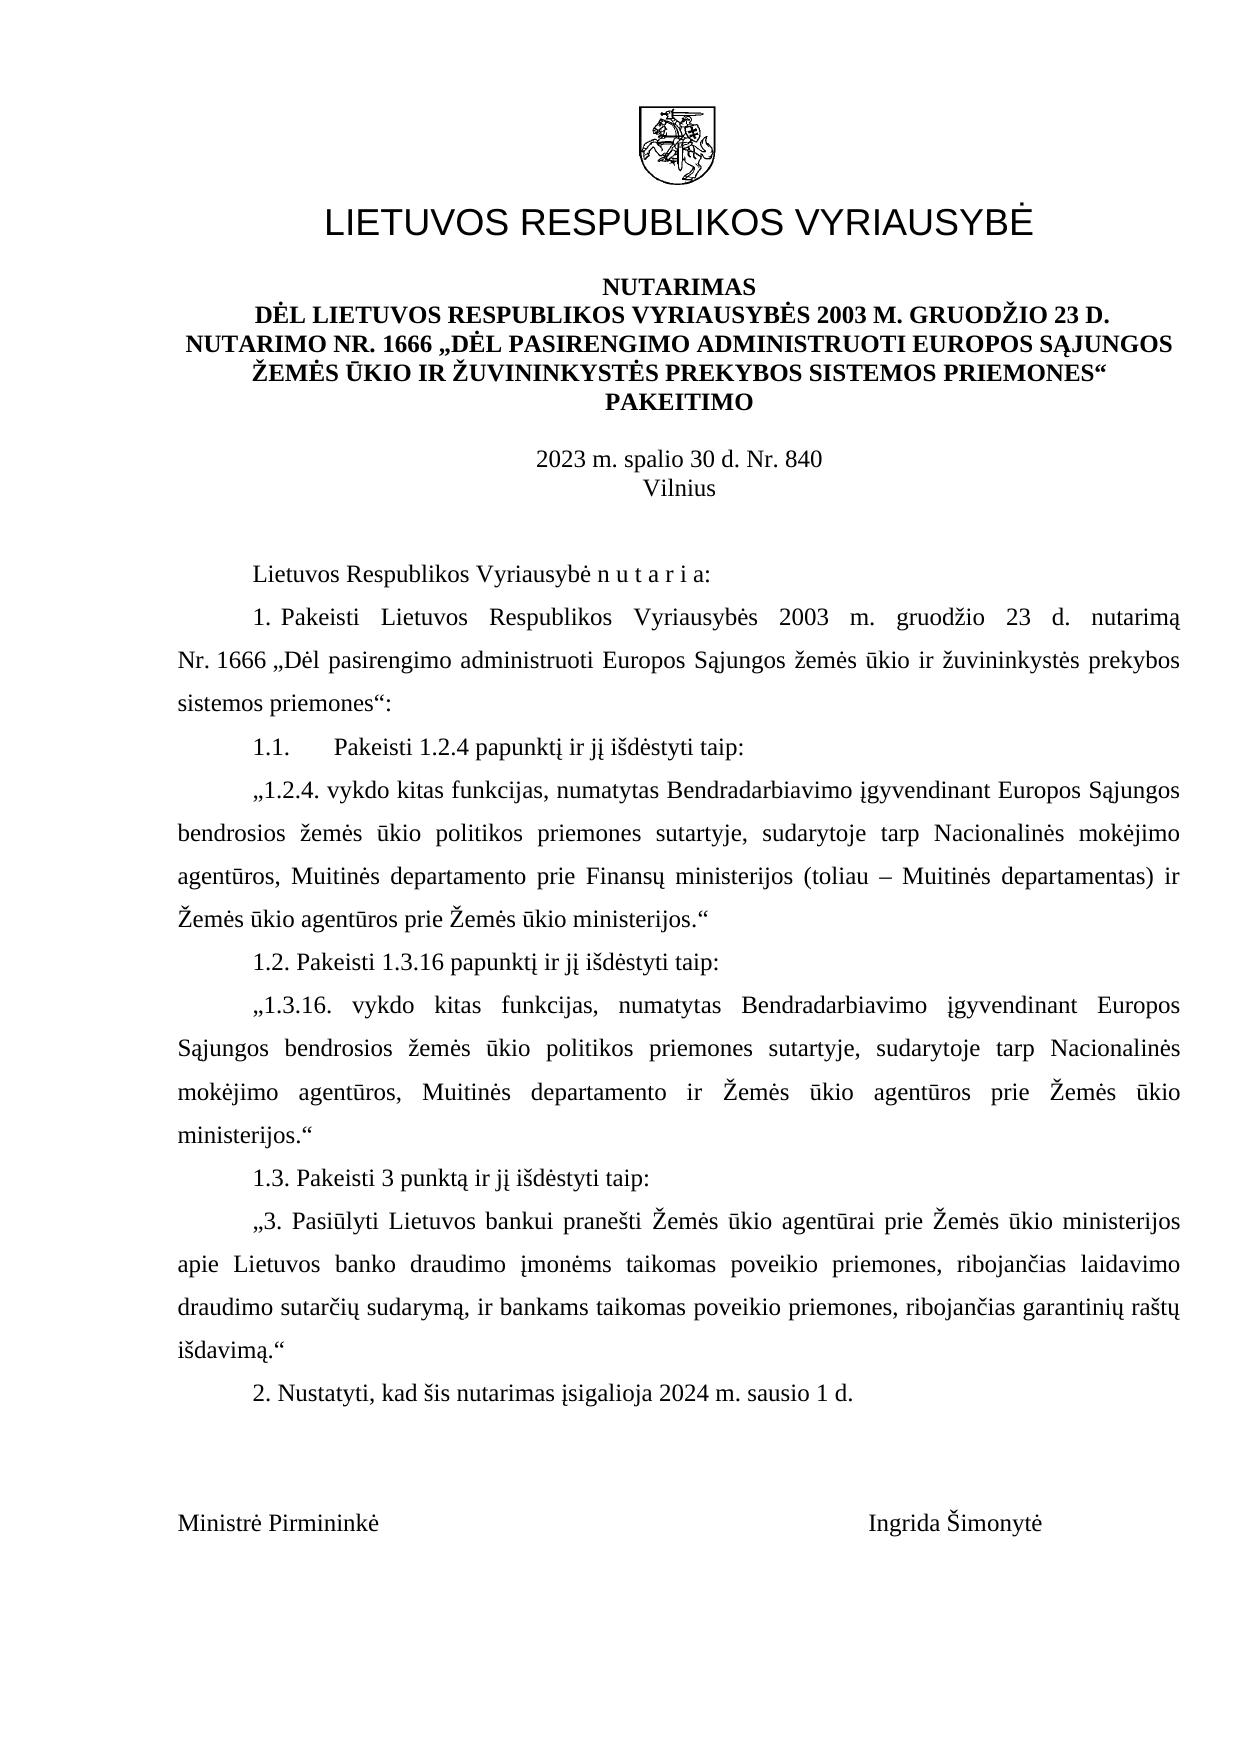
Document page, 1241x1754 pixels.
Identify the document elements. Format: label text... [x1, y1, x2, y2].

text Lietuvos Respublikos Vyriausybė [177, 200, 1181, 243]
text „3. Pasiūlyti Lietuvos bankui pranešti Žemės ūkio agentūrai prie Žemės ūkio ministerijos apie Lietuvos banko draudimo įmonėms taikomas poveikio priemones, ribojančias laidavimo draudimo sutarčių sudarymą, ir bankams taikomas poveikio priemones, ribojančias garantinių raštų išdavimą.“ [177, 1206, 1181, 1364]
text Lietuvos Respublikos Vyriausybė n u t a r i a: [177, 559, 1181, 588]
text nutarimas [177, 272, 1181, 300]
text 2. Nustatyti, kad šis nutarimas įsigalioja 2024 m. sausio 1 d. [177, 1378, 1181, 1407]
text 1.1. Pakeisti 1.2.4 papunktį ir jį išdėstyti taip: [177, 732, 1181, 760]
text DĖL LIETUVOS RESPUBLIKOS VYRIAUSYBĖS 2003 M. GRUODŽIO 23 D. NUTARIMO NR. 1666 „DĖL PASIRENGIMO ADMINISTRUOTI EUROPOS SĄJUNGOS ŽEMĖS ŪKIO IR ŽUVININKYSTĖS PREKYBOS SISTEMOS PRIEMONES“ PAKEITIMO [177, 300, 1181, 415]
text 1. Pakeisti Lietuvos Respublikos Vyriausybės 2003 m. gruodžio 23 d. nutarimą Nr. 1666 „Dėl pasirengimo administruoti Europos Sąjungos žemės ūkio ir žuvininkystės prekybos sistemos priemones“: [177, 602, 1181, 717]
text 2023 m. spalio 30 d. Nr. 840 [177, 444, 1181, 473]
text 1.3. Pakeisti 3 punktą ir jį išdėstyti taip: [177, 1163, 1181, 1192]
text „1.2.4. vykdo kitas funkcijas, numatytas Bendradarbiavimo įgyvendinant Europos Sąjungos bendrosios žemės ūkio politikos priemones sutartyje, sudarytoje tarp Nacionalinės mokėjimo agentūros, Muitinės departamento prie Finansų ministerijos (toliau – Muitinės departamentas) ir Žemės ūkio agentūros prie Žemės ūkio ministerijos.“ [177, 775, 1181, 933]
text Ministrė Pirmininkė Ingrida Šimonytė [177, 1508, 1181, 1537]
text 1.2. Pakeisti 1.3.16 papunktį ir jį išdėstyti taip: [177, 947, 1181, 976]
text Vilnius [177, 473, 1181, 502]
text „1.3.16. vykdo kitas funkcijas, numatytas Bendradarbiavimo įgyvendinant Europos Sąjungos bendrosios žemės ūkio politikos priemones sutartyje, sudarytoje tarp Nacionalinės mokėjimo agentūros, Muitinės departamento ir Žemės ūkio agentūros prie Žemės ūkio ministerijos.“ [177, 990, 1181, 1148]
